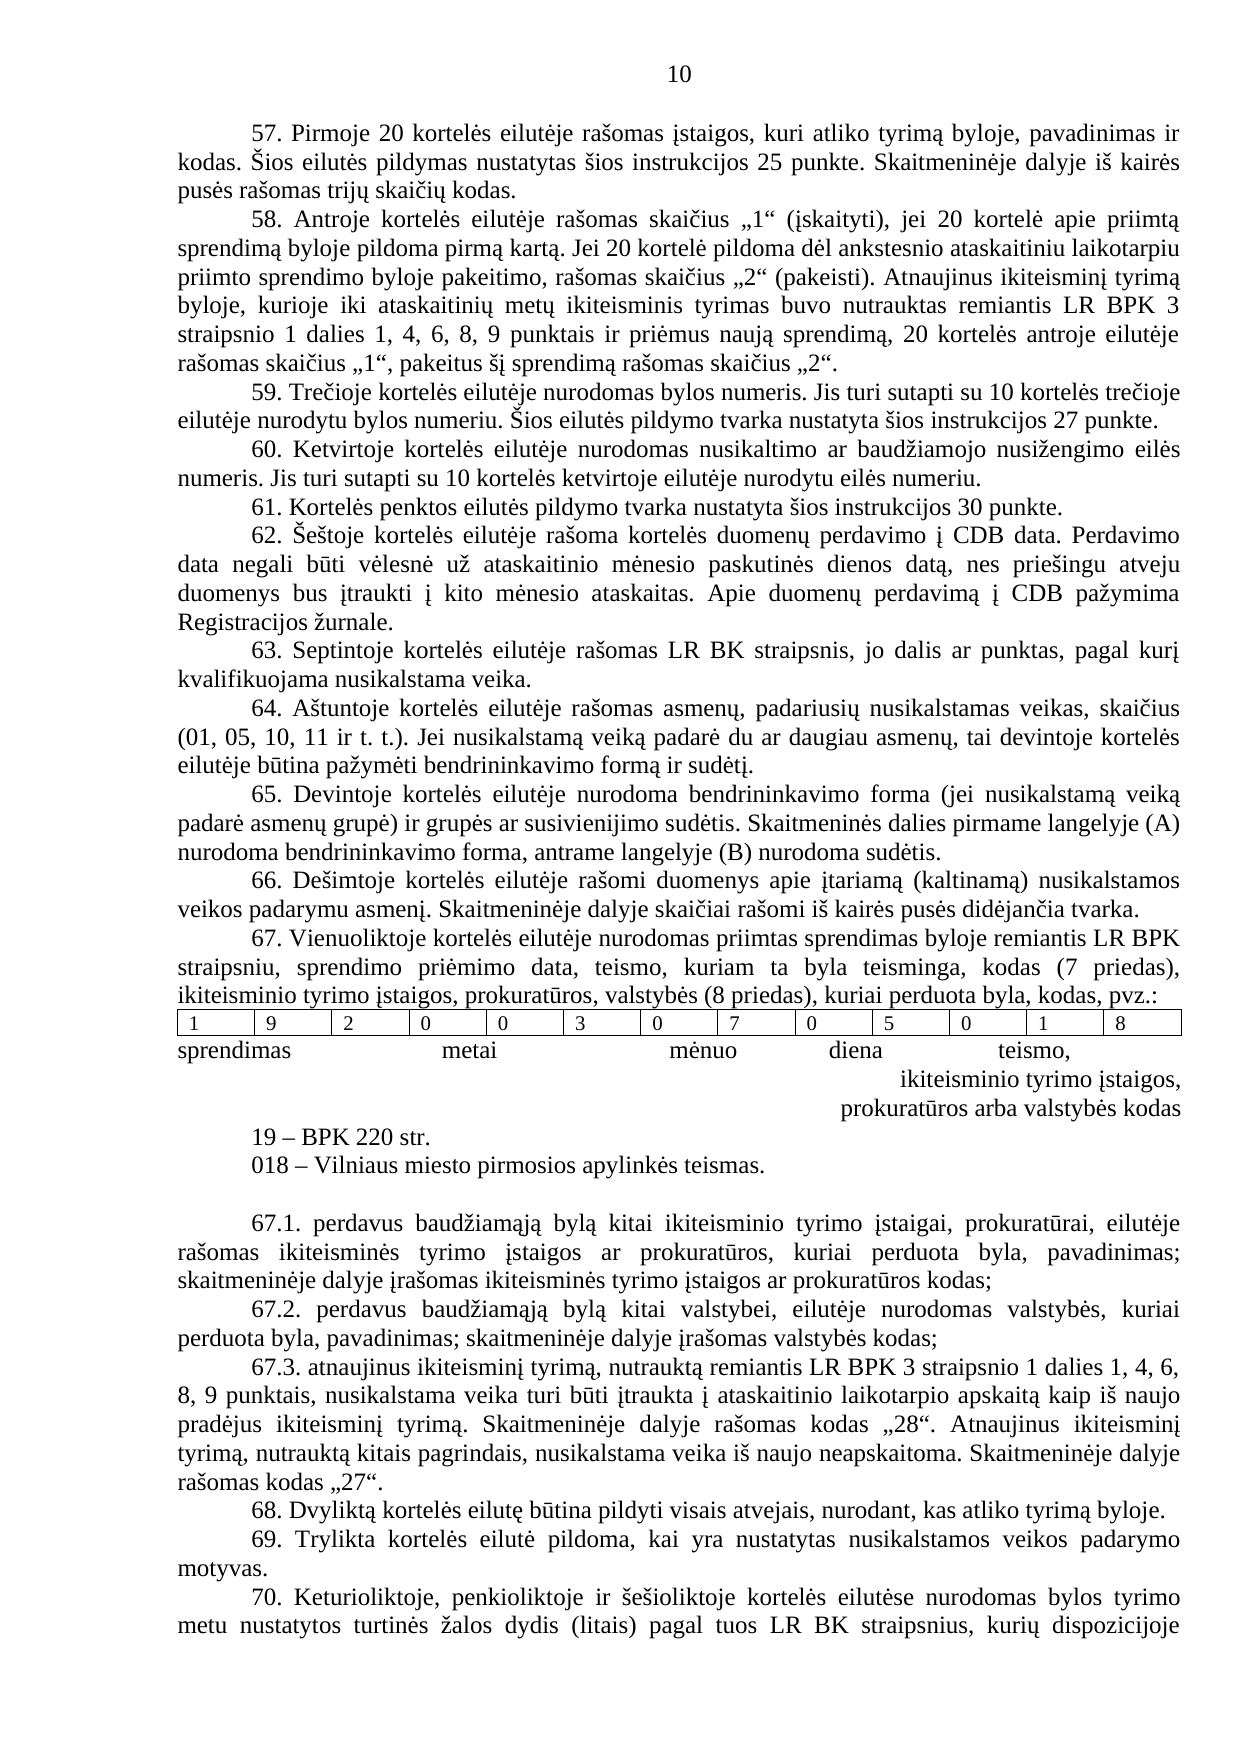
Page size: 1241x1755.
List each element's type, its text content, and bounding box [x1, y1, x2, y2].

text 57. Pirmoje 20 kortelės eilutėje rašomas įstaigos, kuri atliko tyrimą byloje, pavadinimas ir kodas. Šios eilutės pildymas nustatytas šios instrukcijos 25 punkte. Skaitmeninėje dalyje iš kairės pusės rašomas trijų skaičių kodas. [177, 118, 1181, 204]
text 61. Kortelės penktos eilutės pildymo tvarka nustatyta šios instrukcijos 30 punkte. [177, 492, 1181, 521]
table_header 5 [873, 1010, 949, 1034]
text 66. Dešimtoje kortelės eilutėje rašomi duomenys apie įtariamą (kaltinamą) nusikalstamos veikos padarymu asmenį. Skaitmeninėje dalyje skaičiai rašomi iš kairės pusės didėjančia tvarka. [177, 866, 1181, 923]
table_header 3 [564, 1010, 640, 1034]
text 60. Ketvirtoje kortelės eilutėje nurodomas nusikaltimo ar baudžiamojo nusižengimo eilės numeris. Jis turi sutapti su 10 kortelės ketvirtoje eilutėje nurodytu eilės numeriu. [177, 434, 1181, 492]
table_header 9 [255, 1010, 331, 1034]
text 018 – Vilniaus miesto pirmosios apylinkės teismas. [177, 1151, 1181, 1179]
table_header 0 [487, 1010, 563, 1034]
text 65. Devintoje kortelės eilutėje nurodoma bendrininkavimo forma (jei nusikalstamą veiką padarė asmenų grupė) ir grupės ar susivienijimo sudėtis. Skaitmeninės dalies pirmame langelyje (A) nurodoma bendrininkavimo forma, antrame langelyje (B) nurodoma sudėtis. [177, 779, 1181, 866]
text 58. Antroje kortelės eilutėje rašomas skaičius „1“ (įskaityti), jei 20 kortelė apie priimtą sprendimą byloje pildoma pirmą kartą. Jei 20 kortelė pildoma dėl ankstesnio ataskaitiniu laikotarpiu priimto sprendimo byloje pakeitimo, rašomas skaičius „2“ (pakeisti). Atnaujinus ikiteisminį tyrimą byloje, kurioje iki ataskaitinių metų ikiteisminis tyrimas buvo nutrauktas remiantis LR BPK 3 straipsnio 1 dalies 1, 4, 6, 8, 9 punktais ir priėmus naują sprendimą, 20 kortelės antroje eilutėje rašomas skaičius „1“, pakeitus šį sprendimą rašomas skaičius „2“. [177, 204, 1181, 377]
text 67. Vienuoliktoje kortelės eilutėje nurodomas priimtas sprendimas byloje remiantis LR BPK straipsniu, sprendimo priėmimo data, teismo, kuriam ta byla teisminga, kodas (7 priedas), ikiteisminio tyrimo įstaigos, prokuratūros, valstybės (8 priedas), kuriai perduota byla, kodas, pvz.: [177, 923, 1181, 1009]
text 63. Septintoje kortelės eilutėje rašomas LR BK straipsnis, jo dalis ar punktas, pagal kurį kvalifikuojama nusikalstama veika. [177, 636, 1181, 693]
text 64. Aštuntoje kortelės eilutėje rašomas asmenų, padariusių nusikalstamas veikas, skaičius (01, 05, 10, 11 ir t. t.). Jei nusikalstamą veiką padarė du ar daugiau asmenų, tai devintoje kortelės eilutėje būtina pažymėti bendrininkavimo formą ir sudėtį. [177, 693, 1181, 779]
text 19 – BPK 220 str. [177, 1122, 1181, 1151]
text 67.1. perdavus baudžiamąją bylą kitai ikiteisminio tyrimo įstaigai, prokuratūrai, eilutėje rašomas ikiteisminės tyrimo įstaigos ar prokuratūros, kuriai perduota byla, pavadinimas; skaitmeninėje dalyje įrašomas ikiteisminės tyrimo įstaigos ar prokuratūros kodas; [177, 1208, 1181, 1294]
table_header 0 [796, 1010, 872, 1034]
table_header 1 [178, 1010, 254, 1034]
text 67.3. atnaujinus ikiteisminį tyrimą, nutrauktą remiantis LR BPK 3 straipsnio 1 dalies 1, 4, 6, 8, 9 punktais, nusikalstama veika turi būti įtraukta į ataskaitinio laikotarpio apskaitą kaip iš naujo pradėjus ikiteisminį tyrimą. Skaitmeninėje dalyje rašomas kodas „28“. Atnaujinus ikiteisminį tyrimą, nutrauktą kitais pagrindais, nusikalstama veika iš naujo neapskaitoma. Skaitmeninėje dalyje rašomas kodas „27“. [177, 1352, 1181, 1496]
text ikiteisminio tyrimo įstaigos, [177, 1064, 1181, 1093]
text 68. Dvyliktą kortelės eilutę būtina pildyti visais atvejais, nurodant, kas atliko tyrimą byloje. [177, 1496, 1181, 1524]
table_header 0 [950, 1010, 1026, 1034]
text 70. Keturioliktoje, penkioliktoje ir šešioliktoje kortelės eilutėse nurodomas bylos tyrimo metu nustatytos turtinės žalos dydis (litais) pagal tuos LR BK straipsnius, kurių dispozicijoje [177, 1582, 1181, 1639]
text 59. Trečioje kortelės eilutėje nurodomas bylos numeris. Jis turi sutapti su 10 kortelės trečioje eilutėje nurodytu bylos numeriu. Šios eilutės pildymo tvarka nustatyta šios instrukcijos 27 punkte. [177, 377, 1181, 434]
text sprendimas metai mėnuo diena teismo, [177, 1036, 1181, 1064]
table_header 2 [332, 1010, 409, 1034]
text 67.2. perdavus baudžiamąją bylą kitai valstybei, eilutėje nurodomas valstybės, kuriai perduota byla, pavadinimas; skaitmeninėje dalyje įrašomas valstybės kodas; [177, 1294, 1181, 1352]
text 69. Trylikta kortelės eilutė pildoma, kai yra nustatytas nusikalstamos veikos padarymo motyvas. [177, 1524, 1181, 1582]
text prokuratūros arba valstybės kodas [177, 1093, 1181, 1122]
table_header 1 [1027, 1010, 1103, 1034]
table_header 0 [641, 1010, 717, 1034]
table_header 7 [718, 1010, 795, 1034]
table_header 0 [410, 1010, 486, 1034]
table_header 8 [1104, 1010, 1181, 1034]
text 62. Šeštoje kortelės eilutėje rašoma kortelės duomenų perdavimo į CDB data. Perdavimo data negali būti vėlesnė už ataskaitinio mėnesio paskutinės dienos datą, nes priešingu atveju duomenys bus įtraukti į kito mėnesio ataskaitas. Apie duomenų perdavimą į CDB pažymima Registracijos žurnale. [177, 521, 1181, 636]
